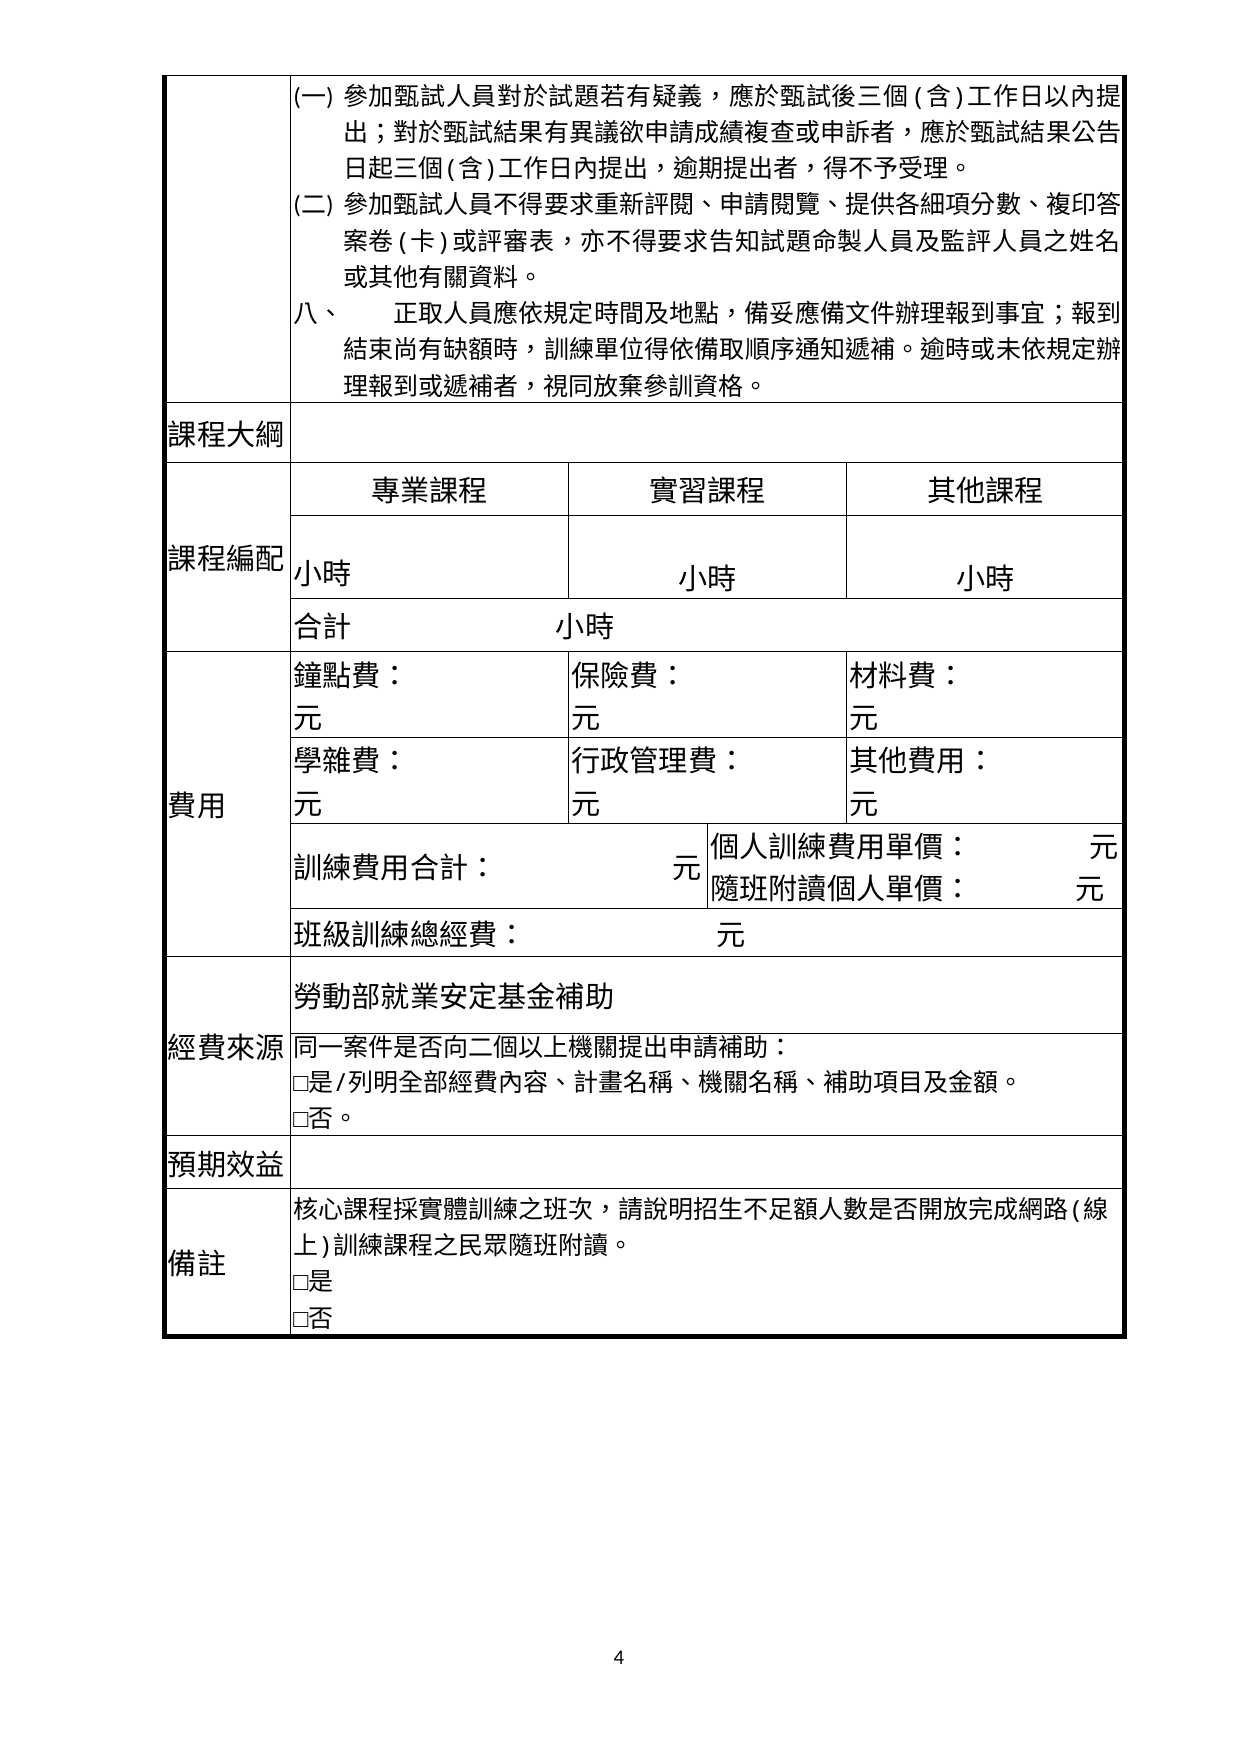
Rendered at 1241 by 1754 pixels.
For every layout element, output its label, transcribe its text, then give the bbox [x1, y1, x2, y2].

table_cell [167, 76, 290, 402]
table_cell 其他費用： 元 [847, 738, 1122, 822]
table_cell 其他課程 [847, 463, 1122, 515]
table_cell 費用 [167, 652, 290, 956]
table_cell 課程大綱 [167, 403, 290, 462]
table_cell 實習課程 [569, 463, 846, 515]
table_cell 小時 [291, 516, 568, 598]
table_cell 學雜費： 元 [291, 738, 568, 822]
table_cell 核心課程採實體訓練之班次，請說明招生不足額人數是否開放完成網路(線上)訓練課程之民眾隨班附讀。 □是 □否 [291, 1189, 1122, 1334]
table_cell 辦理招生及受理報名原則如下： 招生時，應公告招生對象、報名方式與日期、班級之名稱、訓練時數與訓練起迄日、甄試日期與方式、錄訓標準與名單公告方式，及因應特殊狀況而需異動公告內容之作法等注意事項。 學員報名時，應於「報名參訓切結書」簽名切結，如因故未能於報名當日繳交者，最遲應於甄試前繳交。 甄試作業原則如下： 甄試作業分筆試及口試二階段，分數各占百分之五十，筆試加口試總成績達六十分以上始得錄訓為原則。另具有就業保險法所定非自願離職者、就業服務法第二十四條所定特定對象、新住民、性侵害被害人或高齡者，總成績以筆試加口試成績加權百分之三計算，加分之相關身分資格佐證資料，最遲應於甄試當日提出，逾時或未依規定提出者，視同放棄加分資格；訓練單位應依筆試、口試成績計算總成績及名次後，依序錄訓，如總成績同分者，以筆試成績高者優先錄訓，總成績及筆試成績皆同分者，以口試評量項目配分最高之得分較高者優先錄訓，未參加筆試或口試者，一律不予錄訓。 筆試前，報名者應出示身分及資格之證明文件以供查驗，未符資格者，不得參加筆試；甄試當日未攜帶身分及資格之證明文件者，應簽具並繳交符合資格之切結書，並於錄訓報到時出示證明文件，未出示者，視同放棄參訓資格。 筆試階段：應設置二名(含)以上監考人員，筆試測驗開始十五分鐘後不得進入試場應試，視為缺考；缺考或違反筆試考場規定情節重大者，不得參加口試。 口試階段： 訓練單位應依筆試測驗成績，依序選取參加口試人員，參加口試人數以預訓人數之二倍為原則。 應設置二名(含)以上之口試委員，並得由就業服務人員、職業訓練人員或具相關專業之專家學者擔任。 口試前應告知學員將全程錄音或錄影。 口試內容應與學員參訓歷史、近半年求職歷程、訓後生涯規劃及適訓綜合評估等項目有關，不得涉及歧視或其他不當言論，並依口試情形綜合評估其適訓狀況。 訓練單位應以資訊系統列印公告參加筆試、口試人員及甄試正取人員名單，並依准考證號碼排序；備取人員名單則依總分高低排序。 報名學員有下列情形之一者，不得報名： 報名班次之開訓日，於前次完訓或結訓班次之訓後180日內。 曾參加職前訓練課程而被退訓，其退訓日於報名班次之開訓日前1年內。 重複參加相同班名之職前訓練課程，且其離、退訓日(不含適應期內離訓)、完或結訓日尚於報名班次之開訓日前3年內。 報名班次之開訓日前2年內，已有2次以上離訓、退訓、完訓或結訓之職前訓練參訓紀錄(不含適應期內離訓)。 前項不得參訓之情形，以資訊系統勾稽參加勞動部勞動力發展署及、分署及本府自辦、委託或補助辦理之職前訓練課程或班次為限。 已領有照顧服務員訓練結業證明書或照顧服務員職類技術士證者，參加本計畫訓練課程，其訓練費用不予補助，已補助者，應予繳回。 對持職業訓練推介單者未予錄訓時，訓練單位應即回報原推介之公立就業服務機構及本府。 訓練單位應於甄試後三個(含)工作日以內，以郵寄、簡訊或其他方式通知甄試結果，並公告由資訊系統列印之錄取名單(含備取名單)、最低錄取分數、筆試試題及答案。 試題疑義、成績複查及申訴之作業原則如下: 參加甄試人員對於試題若有疑義，應於甄試後三個(含)工作日以內提出；對於甄試結果有異議欲申請成績複查或申訴者，應於甄試結果公告日起三個(含)工作日內提出，逾期提出者，得不予受理。 參加甄試人員不得要求重新評閱、申請閱覽、提供各細項分數、複印答案卷(卡)或評審表，亦不得要求告知試題命製人員及監評人員之姓名或其他有關資料。 正取人員應依規定時間及地點，備妥應備文件辦理報到事宜；報到結束尚有缺額時，訓練單位得依備取順序通知遞補。逾時或未依規定辦理報到或遞補者，視同放棄參訓資格。 [291, 76, 1122, 402]
table_cell 班級訓練總經費： 元 [291, 909, 1122, 956]
table_cell 鐘點費： 元 [291, 652, 568, 737]
table_cell 材料費： 元 [847, 652, 1122, 737]
table_cell 行政管理費： 元 [569, 738, 846, 822]
table_cell [291, 403, 1122, 462]
table_cell [291, 1136, 1122, 1188]
table_cell 經費來源 [167, 957, 290, 1135]
table_cell 個人訓練費用單價： 元 隨班附讀個人單價： 元 [708, 824, 1122, 908]
table_cell 勞動部就業安定基金補助 [291, 957, 1122, 1032]
table_cell 備註 [167, 1189, 290, 1334]
table_cell 小時 [847, 516, 1122, 598]
table_cell 專業課程 [291, 463, 568, 515]
table_cell 訓練費用合計： 元 [291, 824, 707, 908]
table_cell 課程編配 [167, 463, 290, 651]
table_cell 預期效益 [167, 1136, 290, 1188]
table_cell 合計 小時 [291, 599, 1122, 651]
table_cell 保險費： 元 [569, 652, 846, 737]
table_cell 同一案件是否向二個以上機關提出申請補助： □是/列明全部經費內容、計畫名稱、機關名稱、補助項目及金額。 □否。 [291, 1034, 1122, 1135]
table_cell 小時 [569, 516, 846, 598]
